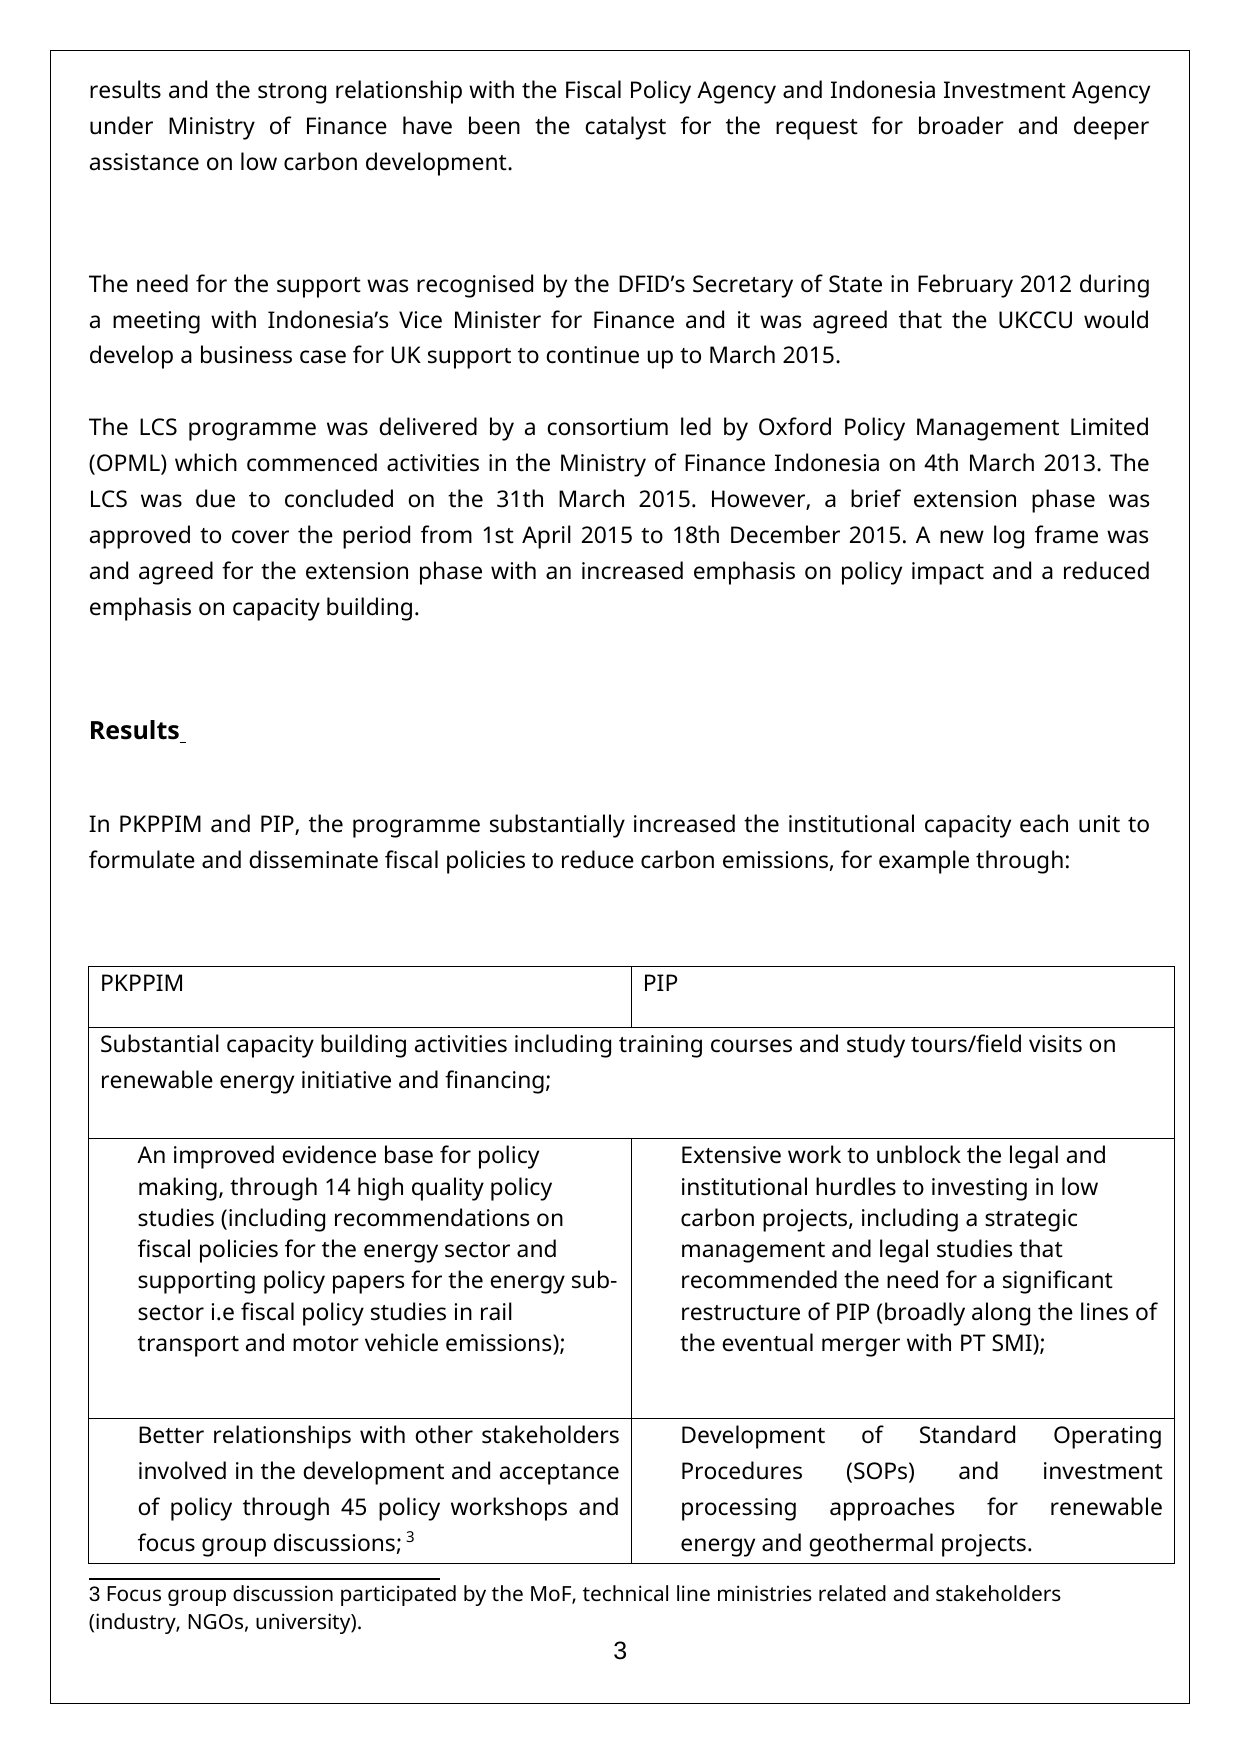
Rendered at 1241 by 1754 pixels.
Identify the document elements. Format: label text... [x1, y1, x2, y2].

table_header PKPPIM [89, 967, 631, 1027]
table_cell Development of Standard Operating Procedures (SOPs) and investment processing approaches for renewable energy and geothermal projects. [632, 1419, 1174, 1562]
text results and the strong relationship with the Fiscal Policy Agency and Indonesia Investment Agency under Ministry of Finance have been the catalyst for the request for broader and deeper assistance on low carbon development. [89, 74, 1152, 177]
table_cell Substantial capacity building activities including training courses and study tours/field visits on renewable energy initiative and financing; [89, 1028, 1174, 1138]
table_cell Extensive work to unblock the legal and institutional hurdles to investing in low carbon projects, including a strategic management and legal studies that recommended the need for a significant restructure of PIP (broadly along the lines of the eventual merger with PT SMI); [632, 1139, 1174, 1418]
text In PKPPIM and PIP, the programme substantially increased the institutional capacity each unit to formulate and disseminate fiscal policies to reduce carbon emissions, for example through: [89, 808, 1152, 875]
text Results [89, 713, 1152, 747]
text The need for the support was recognised by the DFID’s Secretary of State in February 2012 during a meeting with Indonesia’s Vice Minister for Finance and it was agreed that the UKCCU would develop a business case for UK support to continue up to March 2015. [89, 268, 1152, 371]
text The LCS programme was delivered by a consortium led by Oxford Policy Management Limited (OPML) which commenced activities in the Ministry of Finance Indonesia on 4th March 2013. The LCS was due to concluded on the 31th March 2015. However, a brief extension phase was approved to cover the period from 1st April 2015 to 18th December 2015. A new log frame was and agreed for the extension phase with an increased emphasis on policy impact and a reduced emphasis on capacity building. [89, 411, 1152, 622]
table_cell An improved evidence base for policy making, through 14 high quality policy studies (including recommendations on fiscal policies for the energy sector and supporting policy papers for the energy sub-sector i.e fiscal policy studies in rail transport and motor vehicle emissions); [89, 1139, 631, 1418]
table_cell Better relationships with other stakeholders involved in the development and acceptance of policy through 45 policy workshops and focus group discussions; [89, 1419, 631, 1562]
table_header PIP [632, 967, 1174, 1027]
